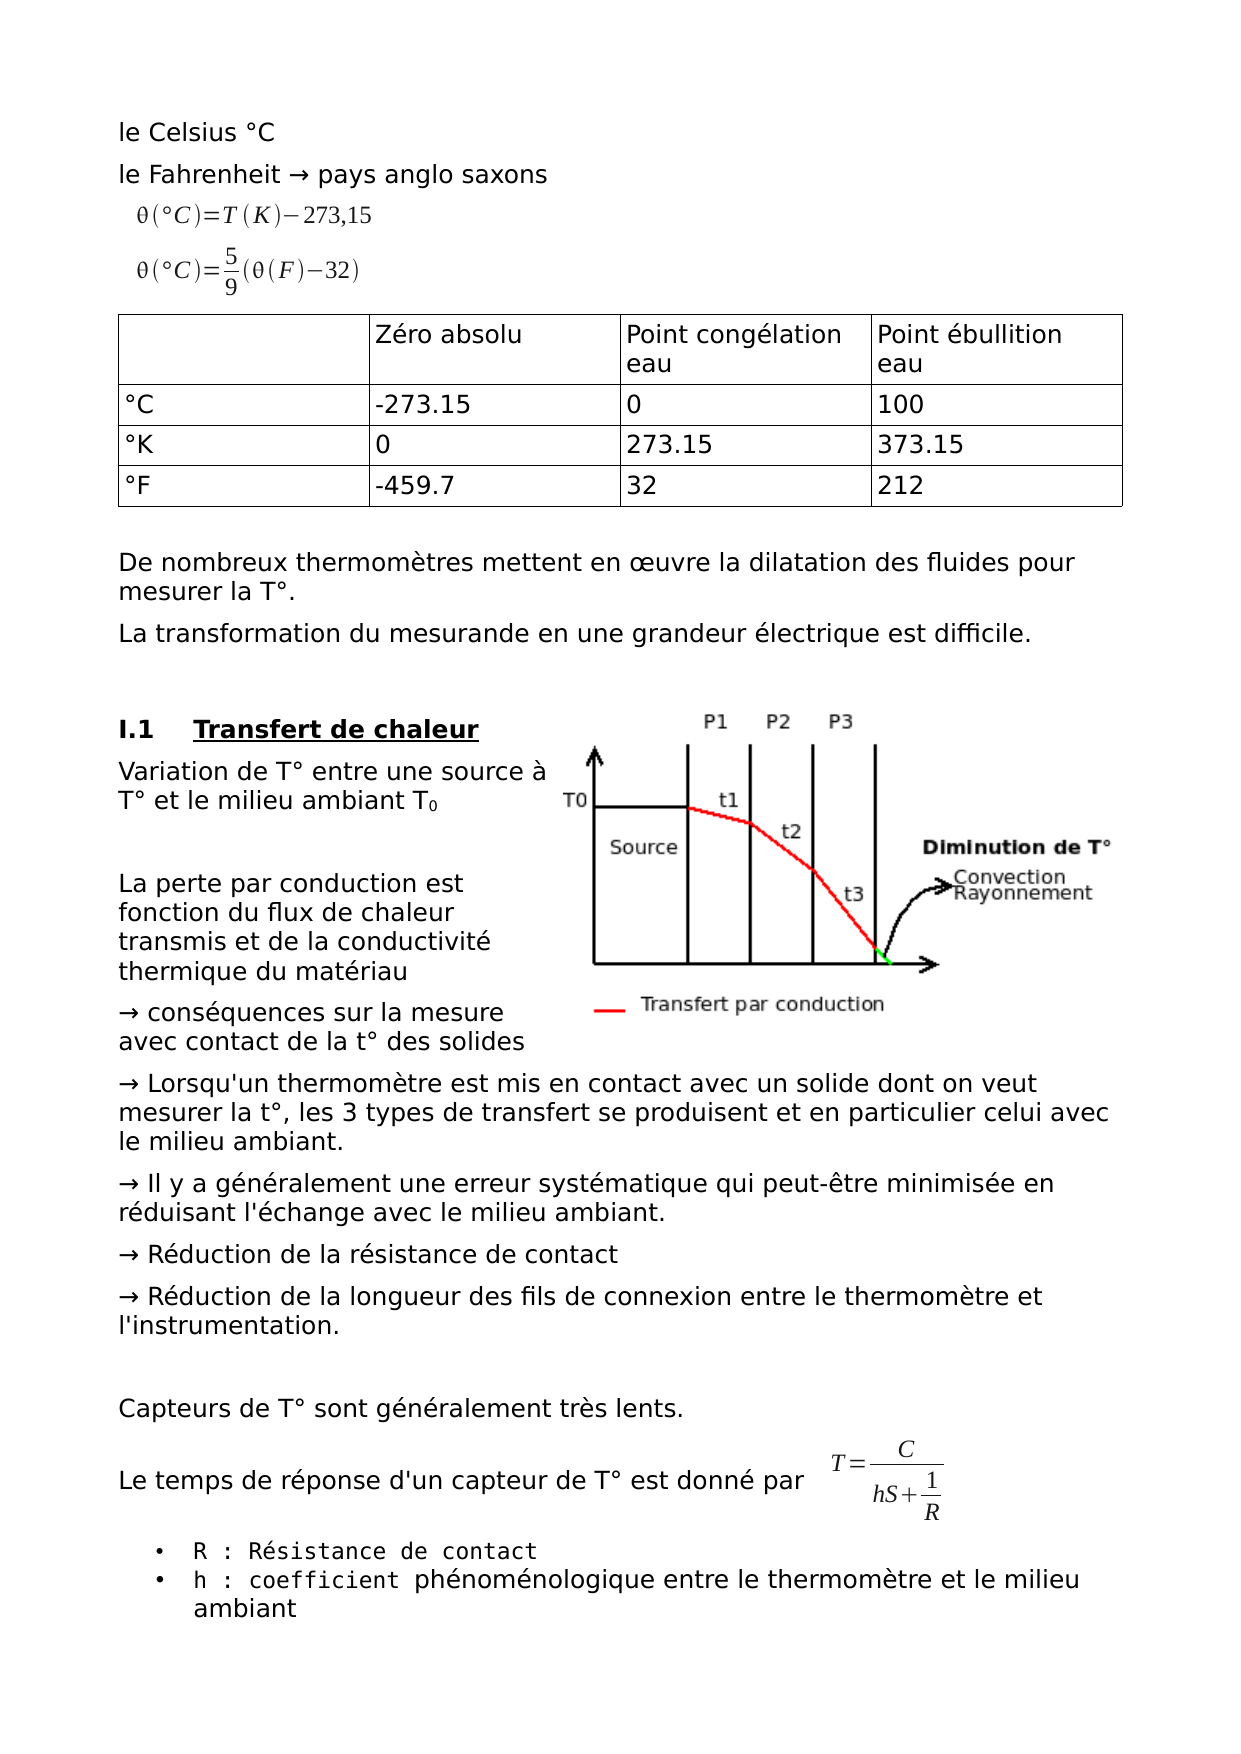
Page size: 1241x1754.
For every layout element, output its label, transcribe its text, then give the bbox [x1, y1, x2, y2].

list h : coefficient phénoménologique entre le thermomètre et le milieu ambiant [156, 1565, 1122, 1623]
text De nombreux thermomètres mettent en œuvre la dilatation des fluides pour mesurer la T°. [118, 548, 1122, 606]
table_cell °F [119, 466, 369, 506]
table_cell 212 [872, 466, 1122, 506]
text → Lorsqu'un thermomètre est mis en contact avec un solide dont on veut mesurer la t°, les 3 types de transfert se produisent et en particulier celui avec le milieu ambiant. [118, 1069, 1122, 1157]
table_cell 0 [621, 385, 871, 425]
text Capteurs de T° sont généralement très lents. [118, 1394, 1122, 1423]
table_cell 100 [872, 385, 1122, 425]
table_cell 373,15 [872, 426, 1122, 465]
table_header [119, 315, 369, 384]
table_cell -273,15 [370, 385, 620, 425]
table_header Point ébullition eau [872, 315, 1122, 384]
text le Celsius °C [118, 118, 1122, 147]
table_header Zéro absolu [370, 315, 620, 384]
text → Il y a généralement une erreur systématique qui peut-être minimisée en réduisant l'échange avec le milieu ambiant. [118, 1169, 1122, 1227]
text le Fahrenheit → pays anglo saxons [118, 160, 1122, 189]
picture [563, 710, 1121, 1019]
table_cell 32 [621, 466, 871, 506]
subtitle Transfert de chaleur [118, 715, 563, 744]
list R : Résistance de contact [156, 1538, 1122, 1565]
table_cell °K [119, 426, 369, 465]
text → Réduction de la résistance de contact [118, 1240, 1122, 1269]
table_header Point congélation eau [621, 315, 871, 384]
table_cell -459,7 [370, 466, 620, 506]
table_cell 273,15 [621, 426, 871, 465]
text → Réduction de la longueur des fils de connexion entre le thermomètre et l'instrumentation. [118, 1282, 1122, 1340]
text La perte par conduction est fonction du flux de chaleur transmis et de la conductivité thermique du matériau [118, 869, 563, 986]
table_cell 0 [370, 426, 620, 465]
text La transformation du mesurande en une grandeur électrique est difficile. [118, 619, 1122, 648]
text Variation de T° entre une source à T° et le milieu ambiant T0 [118, 757, 563, 815]
table_cell °C [119, 385, 369, 425]
text → conséquences sur la mesure avec contact de la t° des solides [118, 998, 1122, 1057]
text Le temps de réponse d'un capteur de T° est donné par [118, 1436, 1122, 1526]
